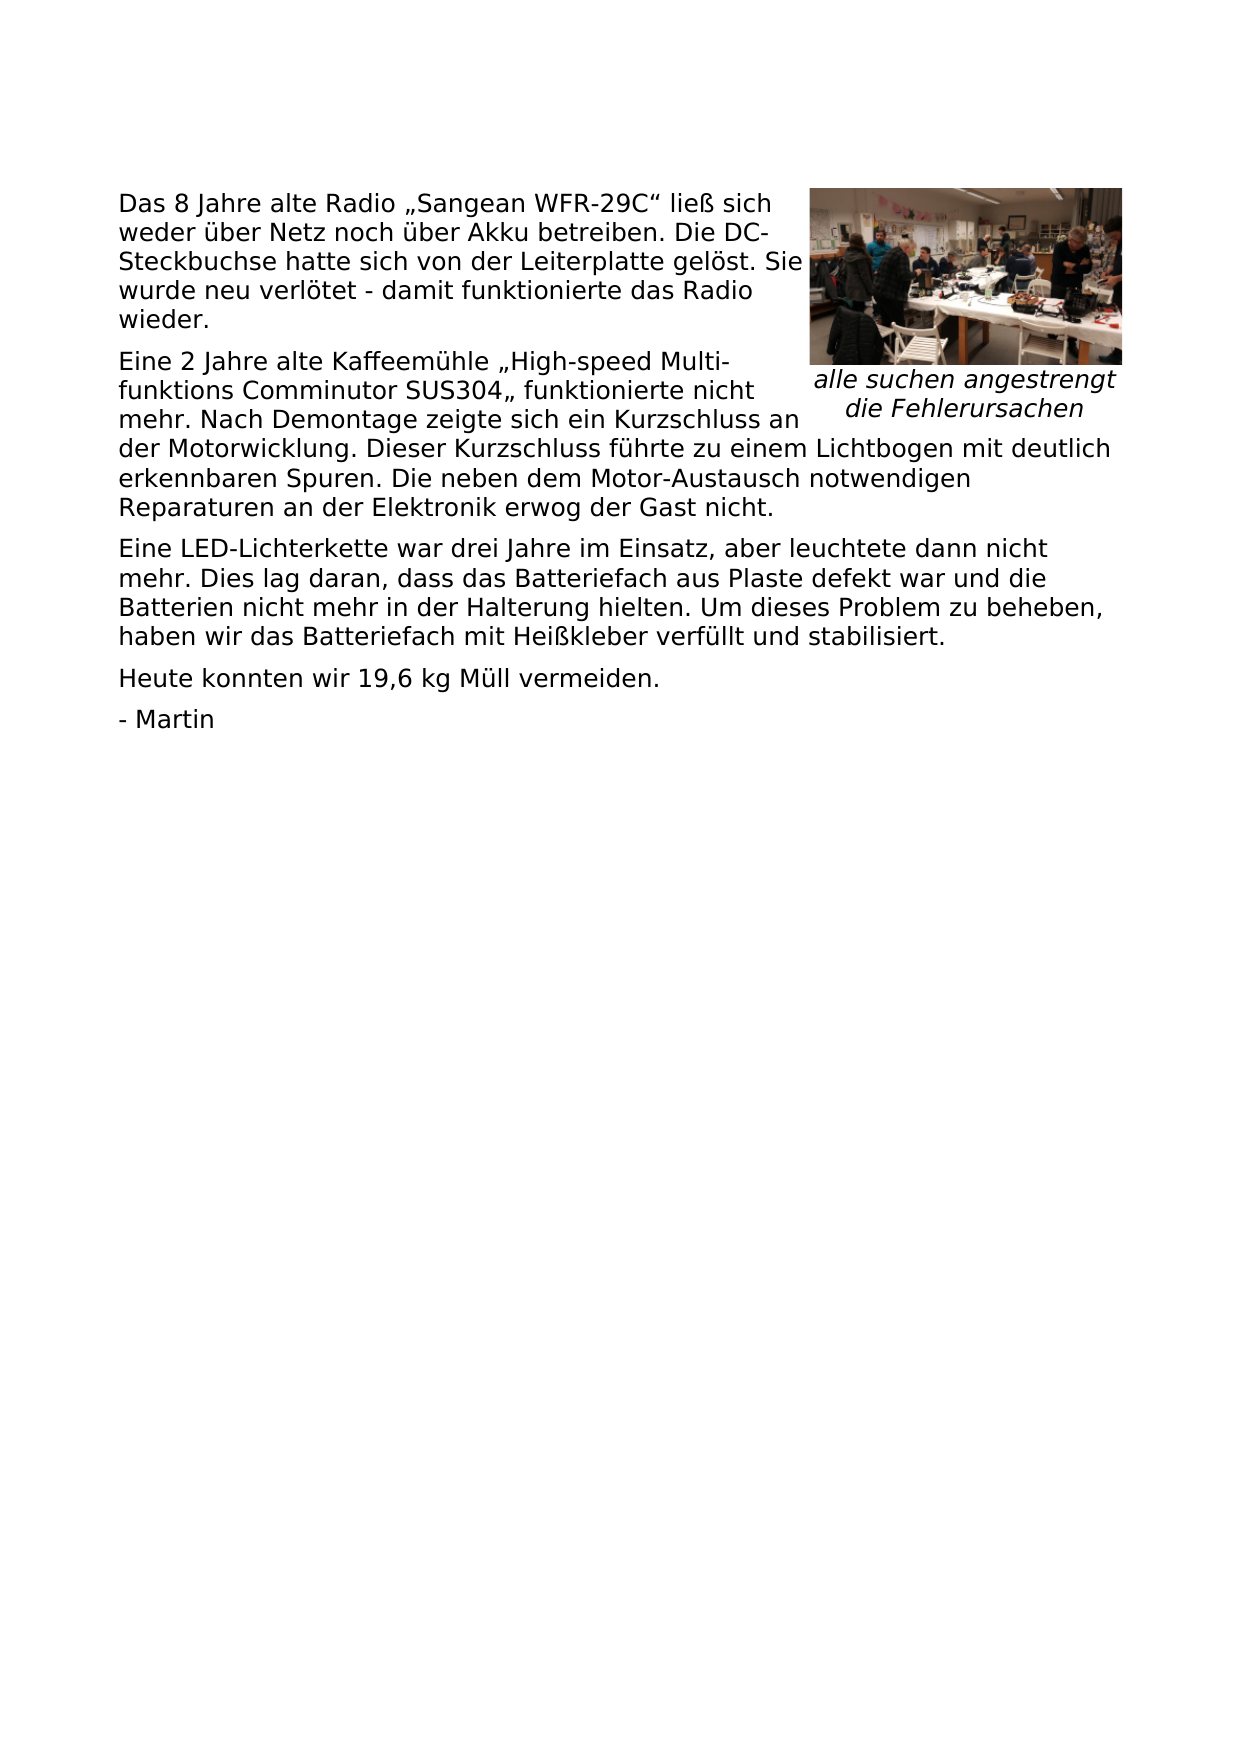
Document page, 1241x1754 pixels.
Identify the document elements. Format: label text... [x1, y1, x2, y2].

text Heute konnten wir 19,6 kg Müll vermeiden. [118, 664, 1122, 693]
text Eine LED-Lichterkette war drei Jahre im Einsatz, aber leuchtete dann nicht mehr. Dies lag daran, dass das Batteriefach aus Plaste defekt war und die Batterien nicht mehr in der Halterung hielten. Um dieses Problem zu beheben, haben wir das Batteriefach mit Heißkleber verfüllt und stabilisiert. [118, 535, 1122, 651]
text Das 8 Jahre alte Radio „Sangean WFR-29C“ ließ sich weder über Netz noch über Akku betreiben. Die DC-Steckbuchse hatte sich von der Leiterplatte gelöst. Sie wurde neu verlötet - damit funktionierte das Radio wieder. [118, 189, 809, 335]
text - Martin [118, 706, 1122, 735]
text alle suchen angestrengt die Fehlerursachen [809, 365, 1122, 423]
text Eine 2 Jahre alte Kaffeemühle „High-speed Multi-funktions Comminutor SUS304„ funktionierte nicht mehr. Nach Demontage zeigte sich ein Kurzschluss an der Motorwicklung. Dieser Kurzschluss führte zu einem Lichtbogen mit deutlich erkennbaren Spuren. Die neben dem Motor-Austausch notwendigen Reparaturen an der Elektronik erwog der Gast nicht. [118, 347, 1122, 522]
picture [809, 188, 1123, 365]
